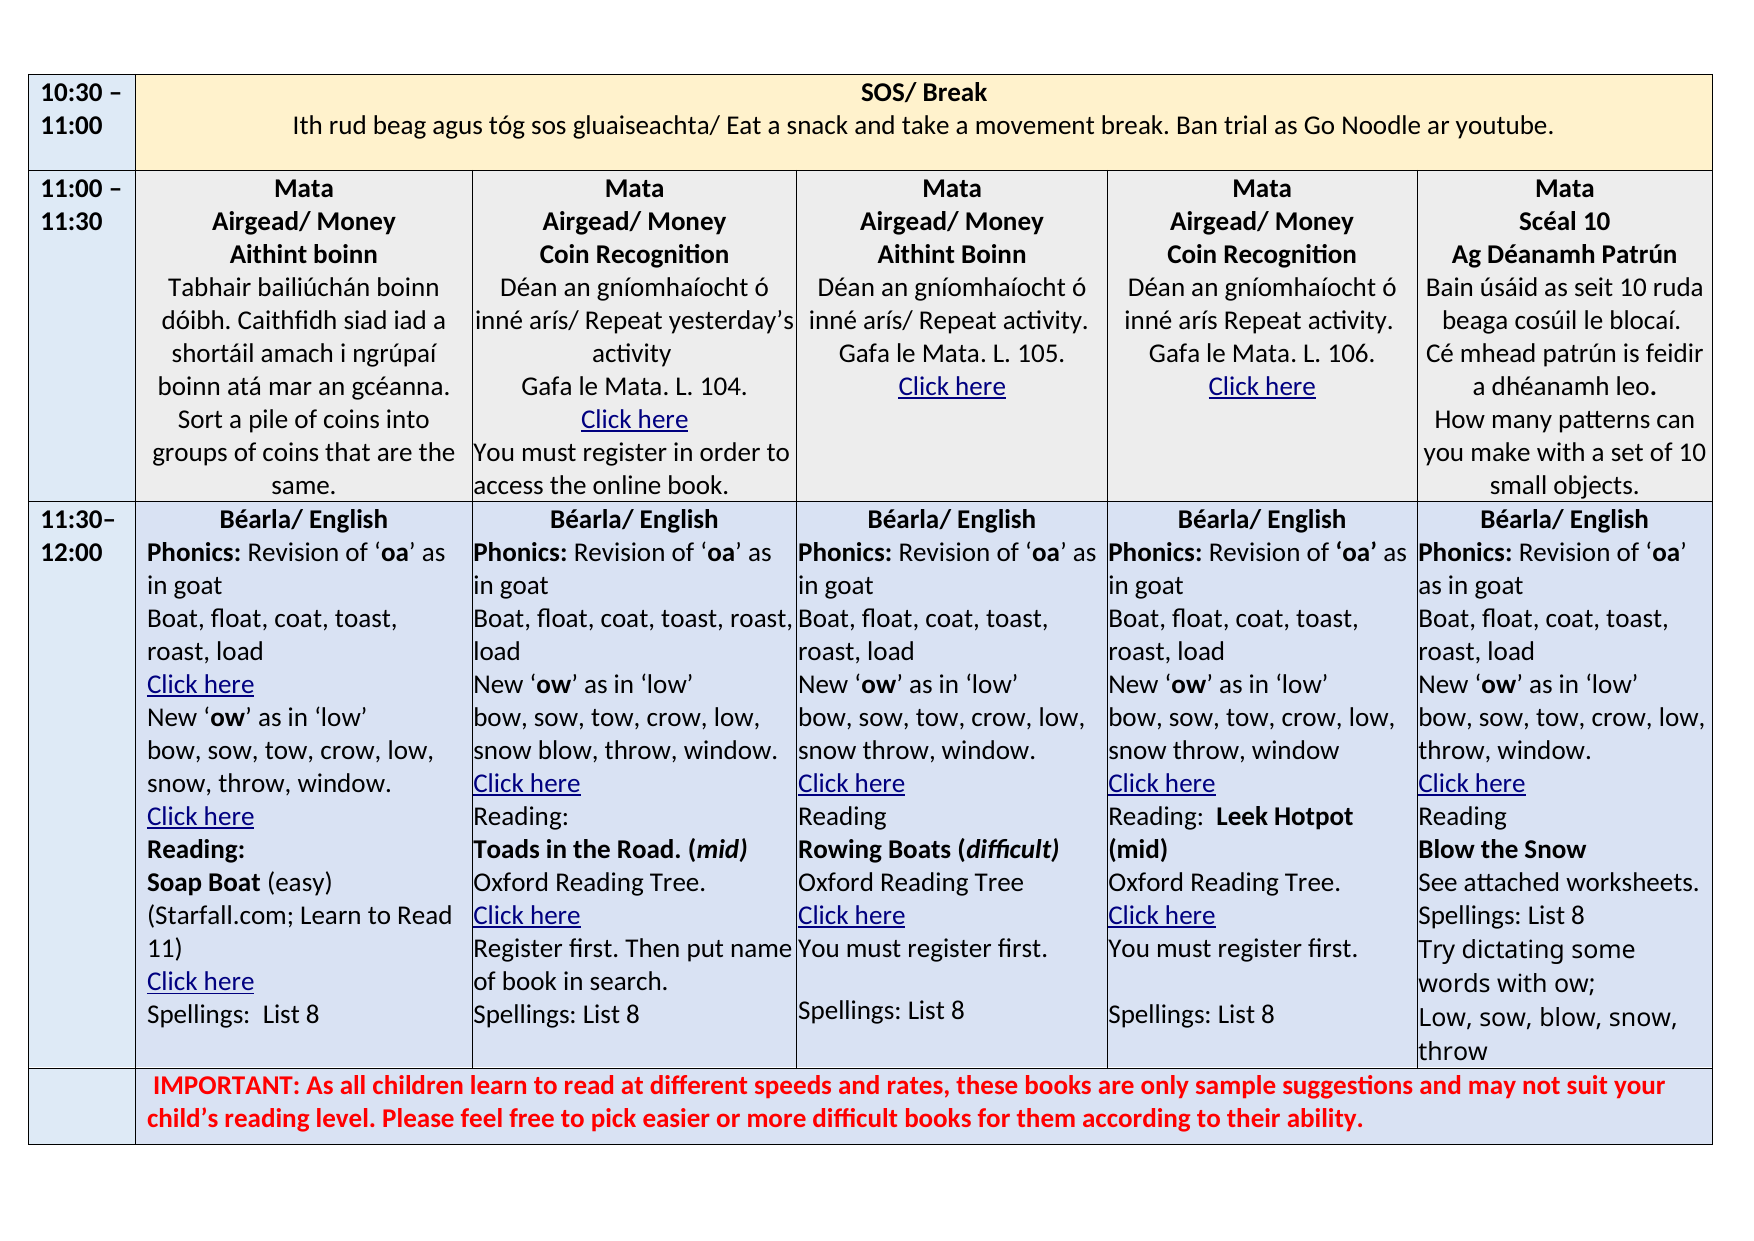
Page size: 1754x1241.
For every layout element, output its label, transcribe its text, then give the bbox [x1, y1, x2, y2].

table_cell Mata Airgead/ Money Coin Recognition Déan an gníomhaíocht ó inné arís Repeat activity. Gafa le Mata. L. 106. Click here [1108, 171, 1417, 501]
table_cell IMPORTANT: As all children learn to read at different speeds and rates, these books are only sample suggestions and may not suit your child’s reading level. Please feel free to pick easier or more difficult books for them according to their ability. [136, 1069, 1712, 1144]
table_cell 10:30 – 11:00 [29, 75, 135, 170]
table_cell SOS/ Break Ith rud beag agus tóg sos gluaiseachta/ Eat a snack and take a movement break. Ban trial as Go Noodle ar youtube. [136, 75, 1712, 170]
table_cell Béarla/ English Phonics: Revision of ‘oa’ as in goat Boat, float, coat, toast, roast, load Click here New ‘ow’ as in ‘low’ bow, sow, tow, crow, low, snow, throw, window. Click here Reading: Soap Boat (easy) (Starfall.com; Learn to Read 11) Click here Spellings: List 8 [136, 502, 472, 1067]
table_cell Mata Airgead/ Money Aithint Boinn Déan an gníomhaíocht ó inné arís/ Repeat activity. Gafa le Mata. L. 105. Click here [797, 171, 1107, 501]
table_cell 11:00 – 11:30 [29, 171, 135, 501]
table_cell Mata Scéal 10 Ag Déanamh Patrún Bain úsáid as seit 10 ruda beaga cosúil le blocaí. Cé mhead patrún is feidir a dhéanamh leo. How many patterns can you make with a set of 10 small objects. [1418, 171, 1712, 501]
table_cell [29, 1069, 135, 1144]
table_cell Béarla/ English Phonics: Revision of ‘oa’ as in goat Boat, float, coat, toast, roast, load New ‘ow’ as in ‘low’ bow, sow, tow, crow, low, throw, window. Click here Reading Blow the Snow See attached worksheets. Spellings: List 8 Try dictating some words with ow; Low, sow, blow, snow, throw [1418, 502, 1712, 1067]
table_cell Béarla/ English Phonics: Revision of ‘oa’ as in goat Boat, float, coat, toast, roast, load New ‘ow’ as in ‘low’ bow, sow, tow, crow, low, snow blow, throw, window. Click here Reading: Toads in the Road. (mid) Oxford Reading Tree. Click here Register first. Then put name of book in search. Spellings: List 8 [473, 502, 796, 1067]
table_cell Mata Airgead/ Money Aithint boinn Tabhair bailiúchán boinn dóibh. Caithfidh siad iad a shortáil amach i ngrúpaí boinn atá mar an gcéanna. Sort a pile of coins into groups of coins that are the same. [136, 171, 472, 501]
table_cell Béarla/ English Phonics: Revision of ‘oa’ as in goat Boat, float, coat, toast, roast, load New ‘ow’ as in ‘low’ bow, sow, tow, crow, low, snow throw, window. Click here Reading Rowing Boats (difficult) Oxford Reading Tree Click here You must register first. Spellings: List 8 [797, 502, 1107, 1067]
table_cell 11:30– 12:00 [29, 502, 135, 1067]
table_cell Mata Airgead/ Money Coin Recognition Déan an gníomhaíocht ó inné arís/ Repeat yesterday’s activity Gafa le Mata. L. 104. Click here You must register in order to access the online book. [473, 171, 796, 501]
table_cell Béarla/ English Phonics: Revision of ‘oa’ as in goat Boat, float, coat, toast, roast, load New ‘ow’ as in ‘low’ bow, sow, tow, crow, low, snow throw, window Click here Reading: Leek Hotpot (mid) Oxford Reading Tree. Click here You must register first. Spellings: List 8 [1108, 502, 1417, 1067]
